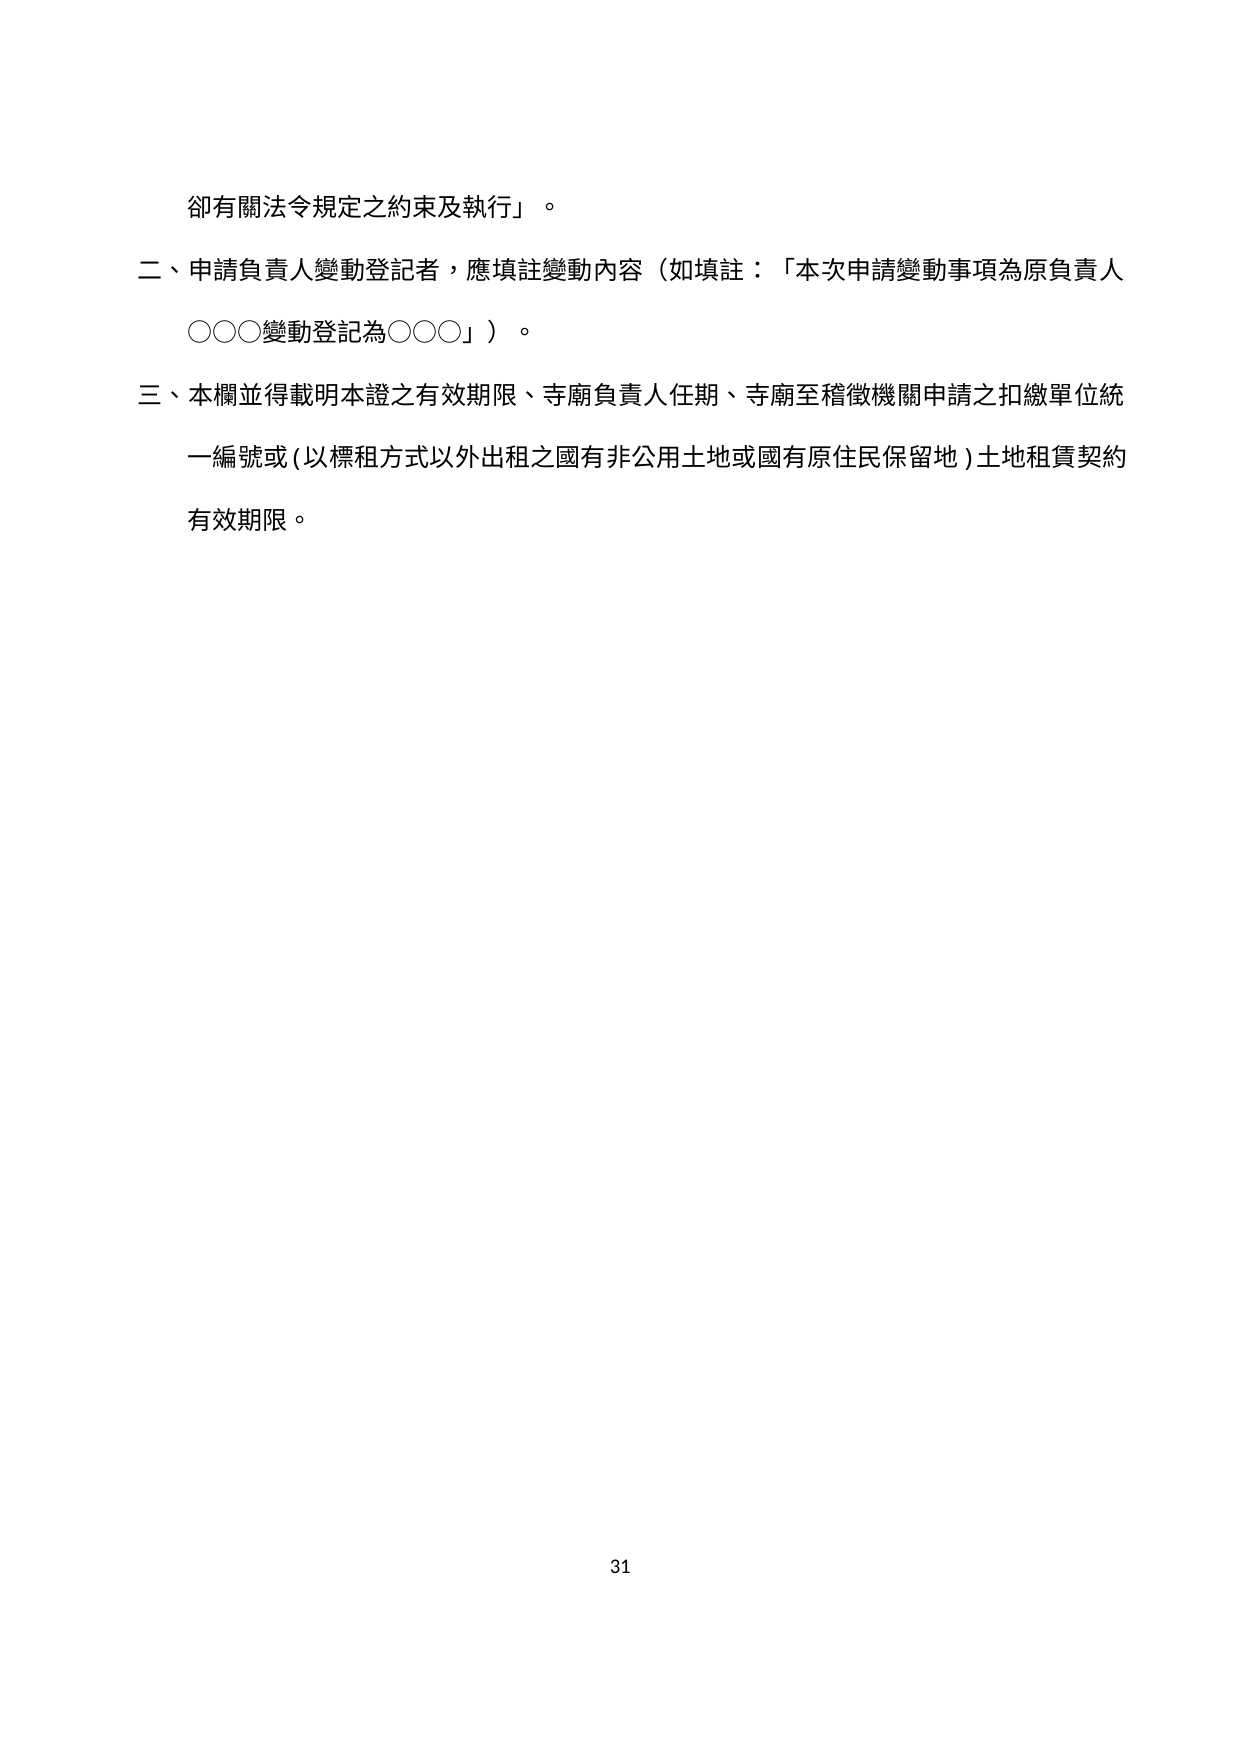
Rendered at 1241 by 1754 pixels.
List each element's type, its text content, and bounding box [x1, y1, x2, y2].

text 二、申請負責人變動登記者，應填註變動內容（如填註：「本次申請變動事項為原負責人○○○變動登記為○○○」）。 [137, 227, 1128, 352]
text 卻有關法令規定之約束及執行」。 [137, 164, 1128, 227]
text 三、本欄並得載明本證之有效期限、寺廟負責人任期、寺廟至稽徵機關申請之扣繳單位統一編號或(以標租方式以外出租之國有非公用土地或國有原住民保留地)土地租賃契約有效期限。 [137, 352, 1128, 539]
